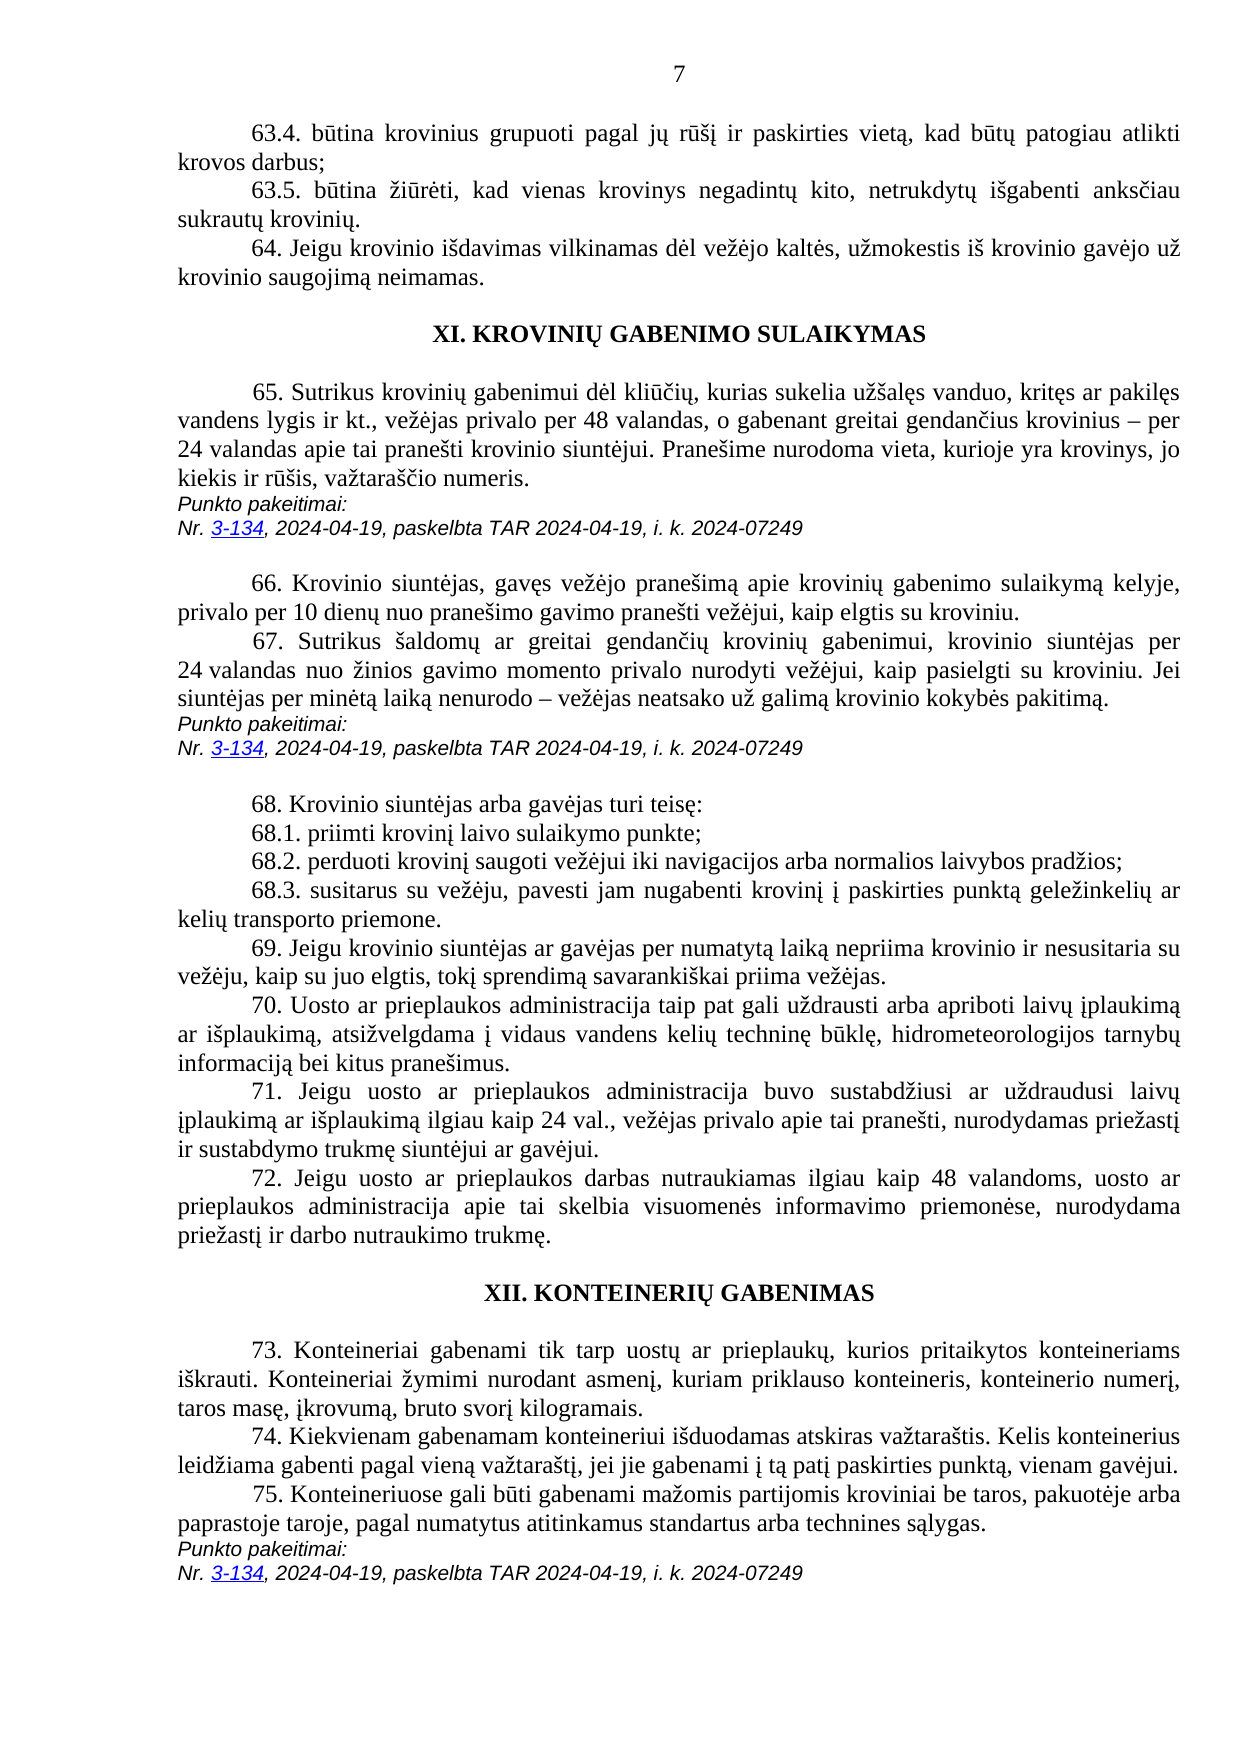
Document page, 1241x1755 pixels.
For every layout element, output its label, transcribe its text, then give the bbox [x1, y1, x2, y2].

text 70. Uosto ar prieplaukos administracija taip pat gali uždrausti arba apriboti laivų įplaukimą ar išplaukimą, atsižvelgdama į vidaus vandens kelių techninę būklę, hidrometeorologijos tarnybų informaciją bei kitus pranešimus. [177, 990, 1181, 1076]
text 68.3. susitarus su vežėju, pavesti jam nugabenti krovinį į paskirties punktą geležinkelių ar kelių transporto priemone. [177, 875, 1181, 933]
text 63.4. būtina krovinius grupuoti pagal jų rūšį ir paskirties vietą, kad būtų patogiau atlikti krovos darbus; [177, 118, 1181, 176]
text 63.5. būtina žiūrėti, kad vienas krovinys negadintų kito, netrukdytų išgabenti anksčiau sukrautų krovinių. [177, 176, 1181, 233]
text 72. Jeigu uosto ar prieplaukos darbas nutraukiamas ilgiau kaip 48 valandoms, uosto ar prieplaukos administracija apie tai skelbia visuomenės informavimo priemonėse, nurodydama priežastį ir darbo nutraukimo trukmę. [177, 1163, 1181, 1249]
text 66. Krovinio siuntėjas, gavęs vežėjo pranešimą apie krovinių gabenimo sulaikymą kelyje, privalo per 10 dienų nuo pranešimo gavimo pranešti vežėjui, kaip elgtis su kroviniu. [177, 568, 1181, 626]
text Punkto pakeitimai: [177, 492, 1181, 516]
text 69. Jeigu krovinio siuntėjas ar gavėjas per numatytą laiką nepriima krovinio ir nesusitaria su vežėju, kaip su juo elgtis, tokį sprendimą savarankiškai priima vežėjas. [177, 933, 1181, 990]
text 74. Kiekvienam gabenamam konteineriui išduodamas atskiras važtaraštis. Kelis konteinerius leidžiama gabenti pagal vieną važtaraštį, jei jie gabenami į tą patį paskirties punktą, vienam gavėjui. [177, 1421, 1181, 1479]
text 75. Konteineriuose gali būti gabenami mažomis partijomis kroviniai be taros, pakuotėje arba paprastoje taroje, pagal numatytus atitinkamus standartus arba technines sąlygas. [177, 1479, 1181, 1536]
text Nr. 3-134, 2024-04-19, paskelbta TAR 2024-04-19, i. k. 2024-07249 [177, 516, 1181, 540]
text Nr. 3-134, 2024-04-19, paskelbta TAR 2024-04-19, i. k. 2024-07249 [177, 736, 1181, 760]
text 68. Krovinio siuntėjas arba gavėjas turi teisę: [177, 789, 1181, 818]
text 68.2. perduoti krovinį saugoti vežėjui iki navigacijos arba normalios laivybos pradžios; [177, 846, 1181, 875]
text 68.1. priimti krovinį laivo sulaikymo punkte; [177, 818, 1181, 846]
text 64. Jeigu krovinio išdavimas vilkinamas dėl vežėjo kaltės, užmokestis iš krovinio gavėjo už krovinio saugojimą neimamas. [177, 233, 1181, 291]
text 71. Jeigu uosto ar prieplaukos administracija buvo sustabdžiusi ar uždraudusi laivų įplaukimą ar išplaukimą ilgiau kaip 24 val., vežėjas privalo apie tai pranešti, nurodydamas priežastį ir sustabdymo trukmę siuntėjui ar gavėjui. [177, 1076, 1181, 1163]
text Punkto pakeitimai: [177, 712, 1181, 736]
text XI. KROVINIŲ GABENIMO SULAIKYMAS [177, 319, 1181, 348]
text 73. Konteineriai gabenami tik tarp uostų ar prieplaukų, kurios pritaikytos konteineriams iškrauti. Konteineriai žymimi nurodant asmenį, kuriam priklauso konteineris, konteinerio numerį, taros masę, įkrovumą, bruto svorį kilogramais. [177, 1335, 1181, 1421]
text XII. KONTEINERIŲ GABENIMAS [177, 1278, 1181, 1306]
text Nr. 3-134, 2024-04-19, paskelbta TAR 2024-04-19, i. k. 2024-07249 [177, 1560, 1181, 1584]
text Punkto pakeitimai: [177, 1536, 1181, 1560]
text 67. Sutrikus šaldomų ar greitai gendančių krovinių gabenimui, krovinio siuntėjas per 24 valandas nuo žinios gavimo momento privalo nurodyti vežėjui, kaip pasielgti su kroviniu. Jei siuntėjas per minėtą laiką nenurodo – vežėjas neatsako už galimą krovinio kokybės pakitimą. [177, 626, 1181, 712]
text 65. Sutrikus krovinių gabenimui dėl kliūčių, kurias sukelia užšalęs vanduo, kritęs ar pakilęs vandens lygis ir kt., vežėjas privalo per 48 valandas, o gabenant greitai gendančius krovinius – per 24 valandas apie tai pranešti krovinio siuntėjui. Pranešime nurodoma vieta, kurioje yra krovinys, jo kiekis ir rūšis, važtaraščio numeris. [177, 377, 1181, 492]
